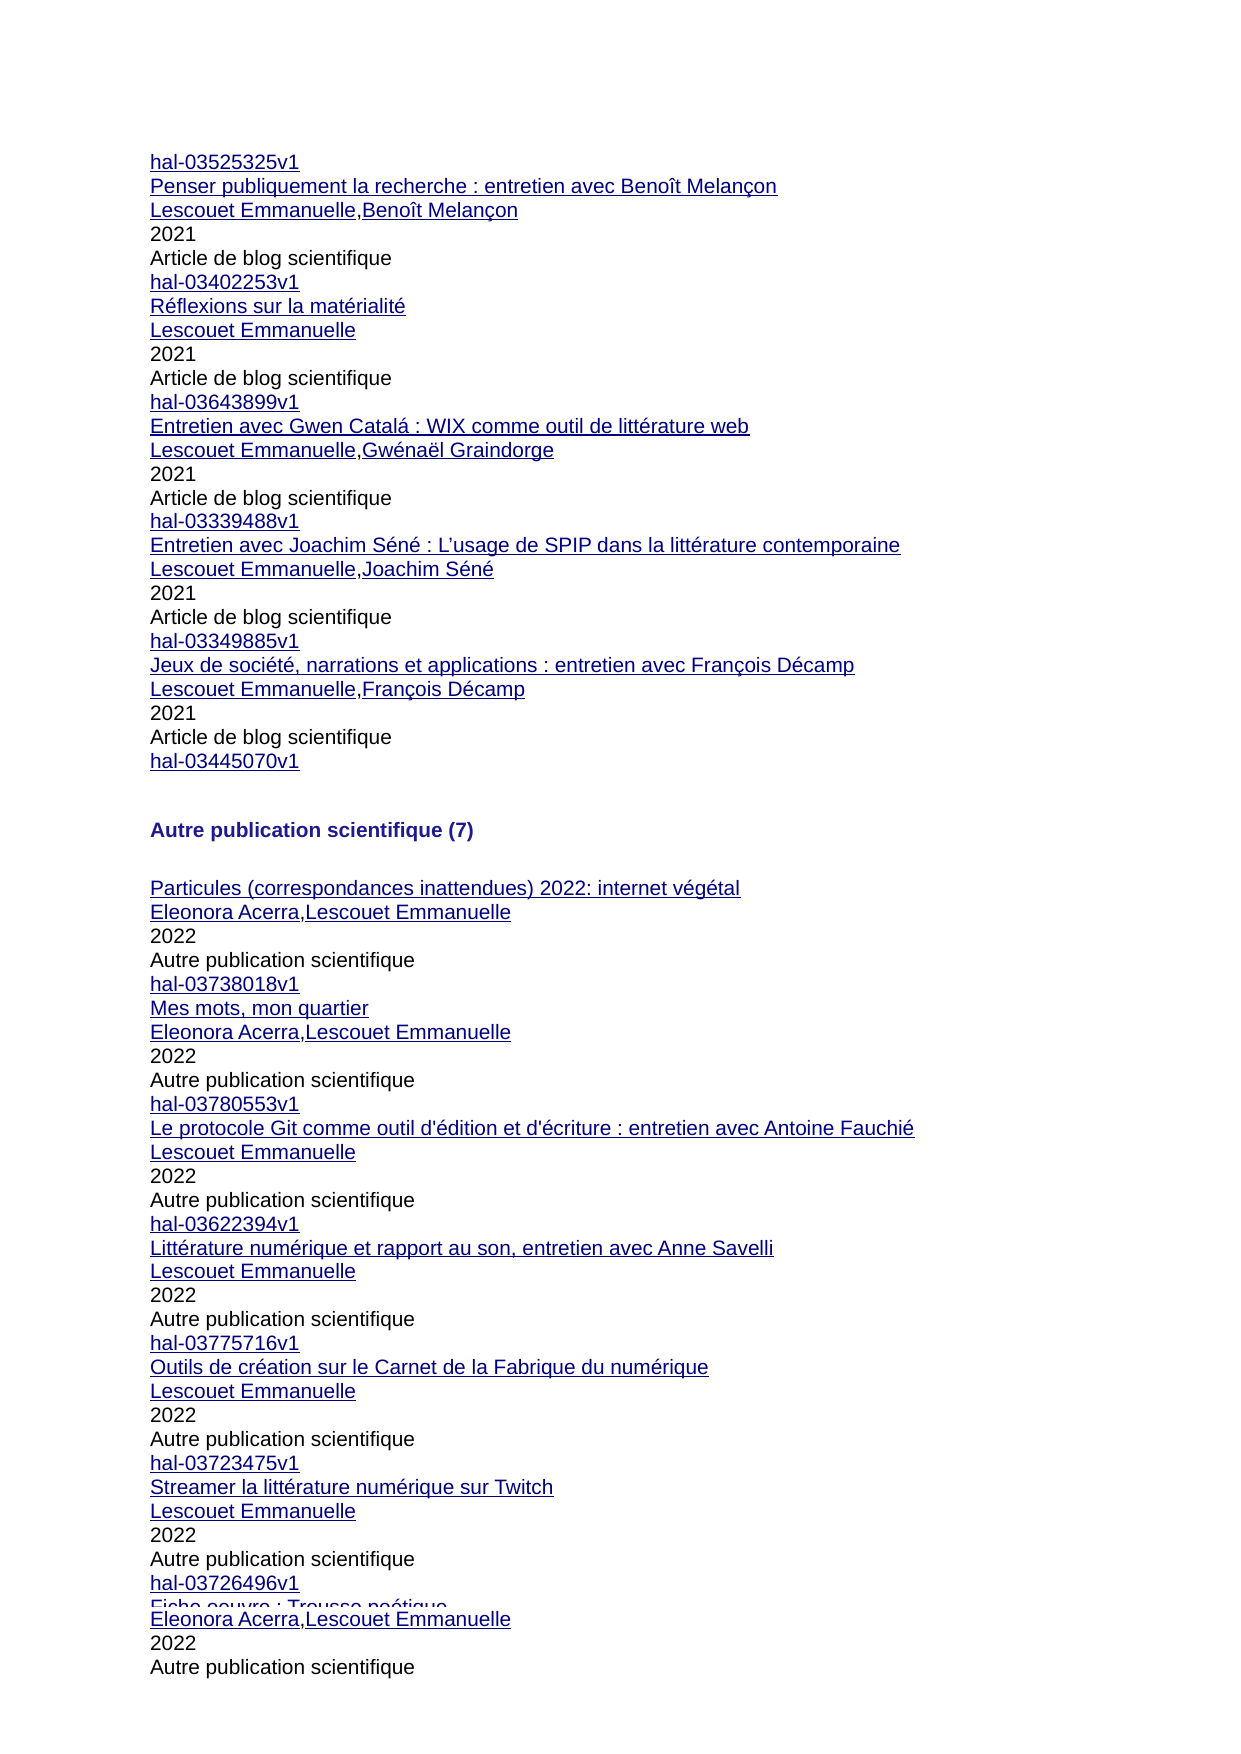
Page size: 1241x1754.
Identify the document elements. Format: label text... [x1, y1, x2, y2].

table_cell hal-03525325v1 [150, 150, 1090, 174]
subtitle Autre publication scientifique (7) [150, 818, 1090, 842]
table_cell Penser publiquement la recherche : entretien avec Benoît Melançon Lescouet Emmanuelle,Benoît Melançon 2021 Article de blog scientifique hal-03402253v1 [150, 174, 1090, 294]
table_cell Littérature numérique et rapport au son, entretien avec Anne Savelli Lescouet Emmanuelle 2022 Autre publication scientifique hal-03775716v1 [150, 1235, 1090, 1355]
table_cell Streamer la littérature numérique sur Twitch Lescouet Emmanuelle 2022 Autre publication scientifique hal-03726496v1 [150, 1475, 1090, 1595]
table_cell Entretien avec Gwen Catalá : WIX comme outil de littérature web Lescouet Emmanuelle,Gwénaël Graindorge 2021 Article de blog scientifique hal-03339488v1 [150, 414, 1090, 533]
table_cell Outils de création sur le Carnet de la Fabrique du numérique Lescouet Emmanuelle 2022 Autre publication scientifique hal-03723475v1 [150, 1355, 1090, 1475]
table_cell Fiche oeuvre : Trousse poétique Eleonora Acerra,Lescouet Emmanuelle 2022 Autre publication scientifique [150, 1595, 1090, 1679]
table_cell Jeux de société, narrations et applications : entretien avec François Décamp Lescouet Emmanuelle,François Décamp 2021 Article de blog scientifique hal-03445070v1 [150, 653, 1090, 773]
table_header Particules (correspondances inattendues) 2022: internet végétal Eleonora Acerra,Lescouet Emmanuelle 2022 Autre publication scientifique hal-03738018v1 [150, 876, 1090, 996]
table_cell Mes mots, mon quartier Eleonora Acerra,Lescouet Emmanuelle 2022 Autre publication scientifique hal-03780553v1 [150, 996, 1090, 1116]
table_cell Entretien avec Joachim Séné : L’usage de SPIP dans la littérature contemporaine Lescouet Emmanuelle,Joachim Séné 2021 Article de blog scientifique hal-03349885v1 [150, 533, 1090, 653]
table_cell Le protocole Git comme outil d'édition et d'écriture : entretien avec Antoine Fauchié Lescouet Emmanuelle 2022 Autre publication scientifique hal-03622394v1 [150, 1116, 1090, 1235]
table_cell Réflexions sur la matérialité Lescouet Emmanuelle 2021 Article de blog scientifique hal-03643899v1 [150, 294, 1090, 413]
